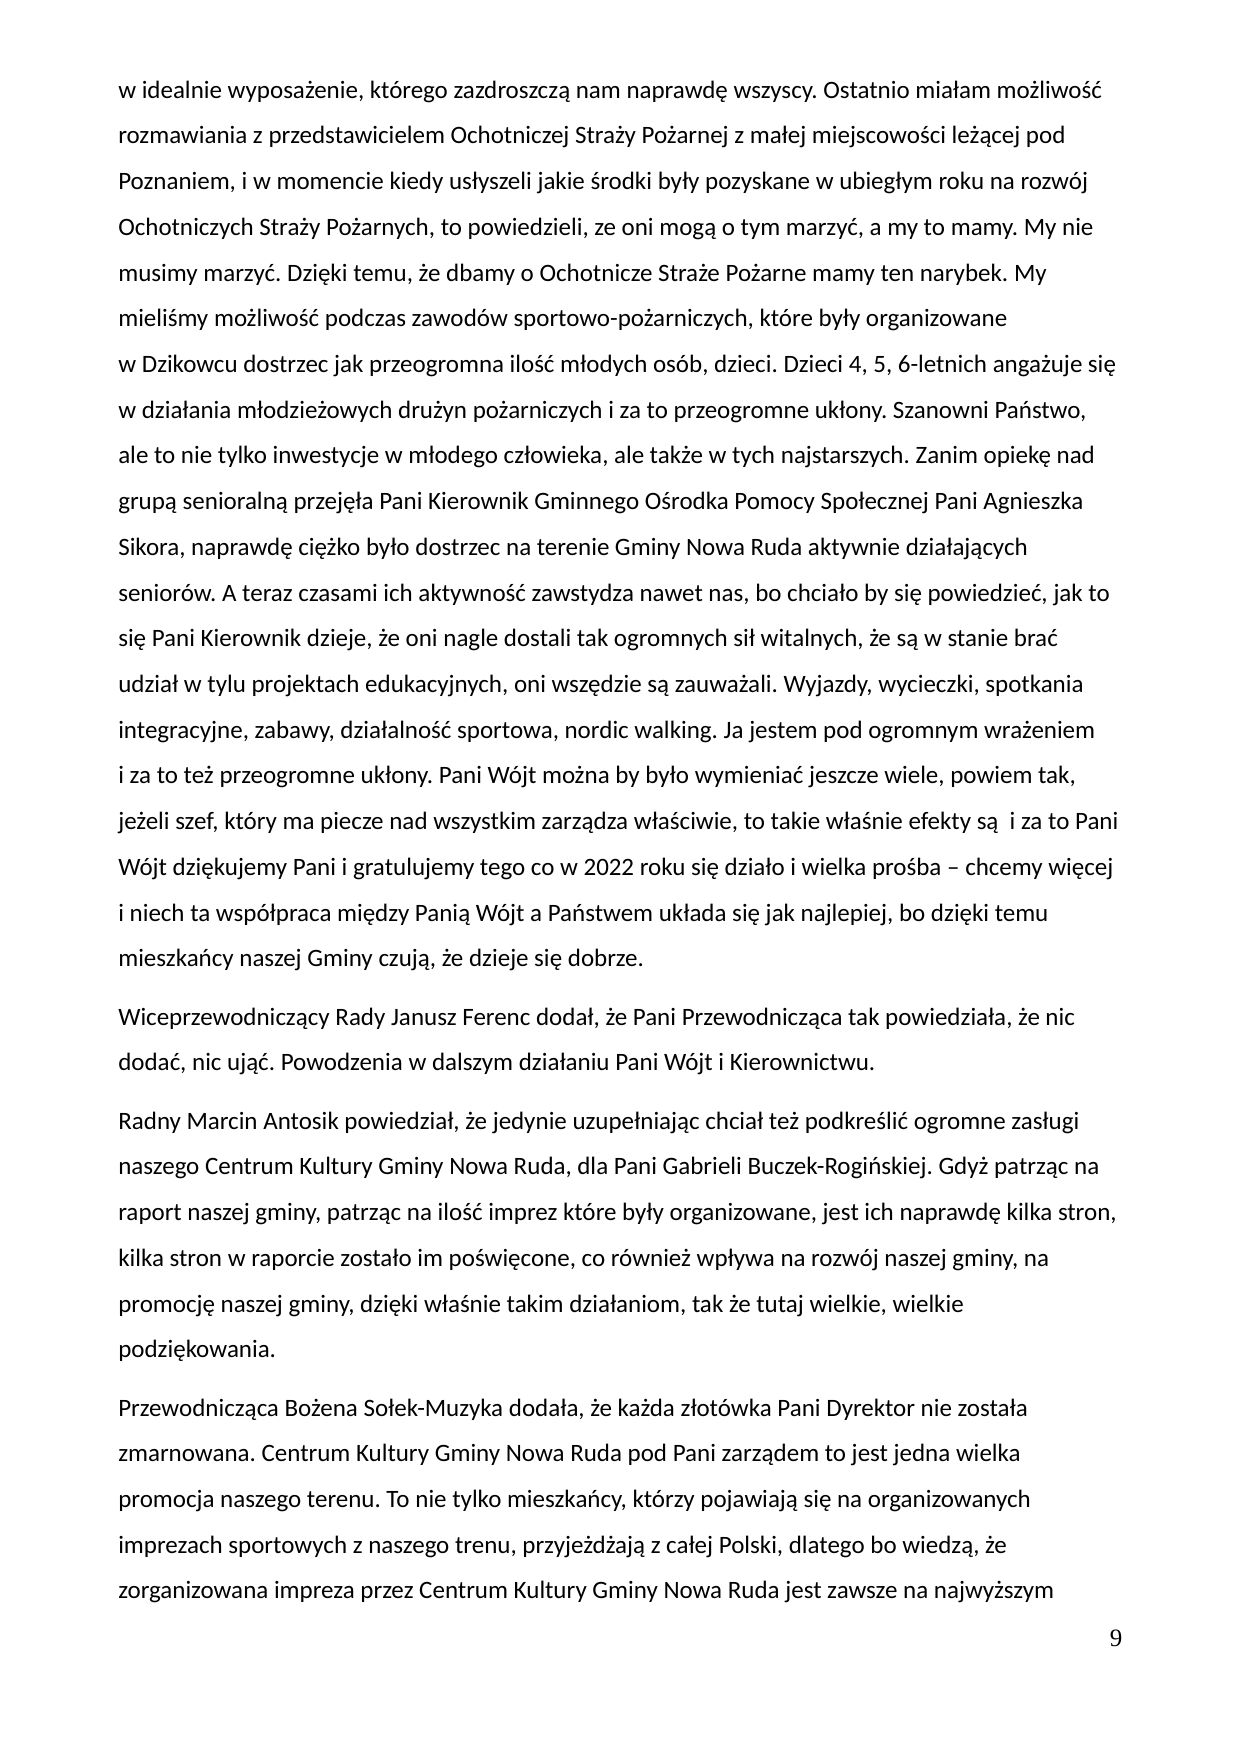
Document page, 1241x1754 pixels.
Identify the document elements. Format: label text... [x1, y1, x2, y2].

text w idealnie wyposażenie, którego zazdroszczą nam naprawdę wszyscy. Ostatnio miałam możliwość rozmawiania z przedstawicielem Ochotniczej Straży Pożarnej z małej miejscowości leżącej pod Poznaniem, i w momencie kiedy usłyszeli jakie środki były pozyskane w ubiegłym roku na rozwój Ochotniczych Straży Pożarnych, to powiedzieli, ze oni mogą o tym marzyć, a my to mamy. My nie musimy marzyć. Dzięki temu, że dbamy o Ochotnicze Straże Pożarne mamy ten narybek. My mieliśmy możliwość podczas zawodów sportowo-pożarniczych, które były organizowane w Dzikowcu dostrzec jak przeogromna ilość młodych osób, dzieci. Dzieci 4, 5, 6-letnich angażuje się w działania młodzieżowych drużyn pożarniczych i za to przeogromne ukłony. Szanowni Państwo, ale to nie tylko inwestycje w młodego człowieka, ale także w tych najstarszych. Zanim opiekę nad grupą senioralną przejęła Pani Kierownik Gminnego Ośrodka Pomocy Społecznej Pani Agnieszka Sikora, naprawdę ciężko było dostrzec na terenie Gminy Nowa Ruda aktywnie działających seniorów. A teraz czasami ich aktywność zawstydza nawet nas, bo chciało by się powiedzieć, jak to się Pani Kierownik dzieje, że oni nagle dostali tak ogromnych sił witalnych, że są w stanie brać udział w tylu projektach edukacyjnych, oni wszędzie są zauważali. Wyjazdy, wycieczki, spotkania integracyjne, zabawy, działalność sportowa, nordic walking. Ja jestem pod ogromnym wrażeniem i za to też przeogromne ukłony. Pani Wójt można by było wymieniać jeszcze wiele, powiem tak, jeżeli szef, który ma piecze nad wszystkim zarządza właściwie, to takie właśnie efekty są i za to Pani Wójt dziękujemy Pani i gratulujemy tego co w 2022 roku się działo i wielka prośba – chcemy więcej i niech ta współpraca między Panią Wójt a Państwem układa się jak najlepiej, bo dzięki temu mieszkańcy naszej Gminy czują, że dzieje się dobrze. [118, 74, 1122, 973]
text Radny Marcin Antosik powiedział, że jedynie uzupełniając chciał też podkreślić ogromne zasługi naszego Centrum Kultury Gminy Nowa Ruda, dla Pani Gabrieli Buczek-Rogińskiej. Gdyż patrząc na raport naszej gminy, patrząc na ilość imprez które były organizowane, jest ich naprawdę kilka stron, kilka stron w raporcie zostało im poświęcone, co również wpływa na rozwój naszej gminy, na promocję naszej gminy, dzięki właśnie takim działaniom, tak że tutaj wielkie, wielkie podziękowania. [118, 1105, 1122, 1364]
text Wiceprzewodniczący Rady Janusz Ferenc dodał, że Pani Przewodnicząca tak powiedziała, że nic dodać, nic ująć. Powodzenia w dalszym działaniu Pani Wójt i Kierownictwu. [118, 1001, 1122, 1077]
text Przewodnicząca Bożena Sołek-Muzyka dodała, że każda złotówka Pani Dyrektor nie została zmarnowana. Centrum Kultury Gminy Nowa Ruda pod Pani zarządem to jest jedna wielka promocja naszego terenu. To nie tylko mieszkańcy, którzy pojawiają się na organizowanych imprezach sportowych z naszego trenu, przyjeżdżają z całej Polski, dlatego bo wiedzą, że zorganizowana impreza przez Centrum Kultury Gminy Nowa Ruda jest zawsze na najwyższym [118, 1392, 1122, 1605]
